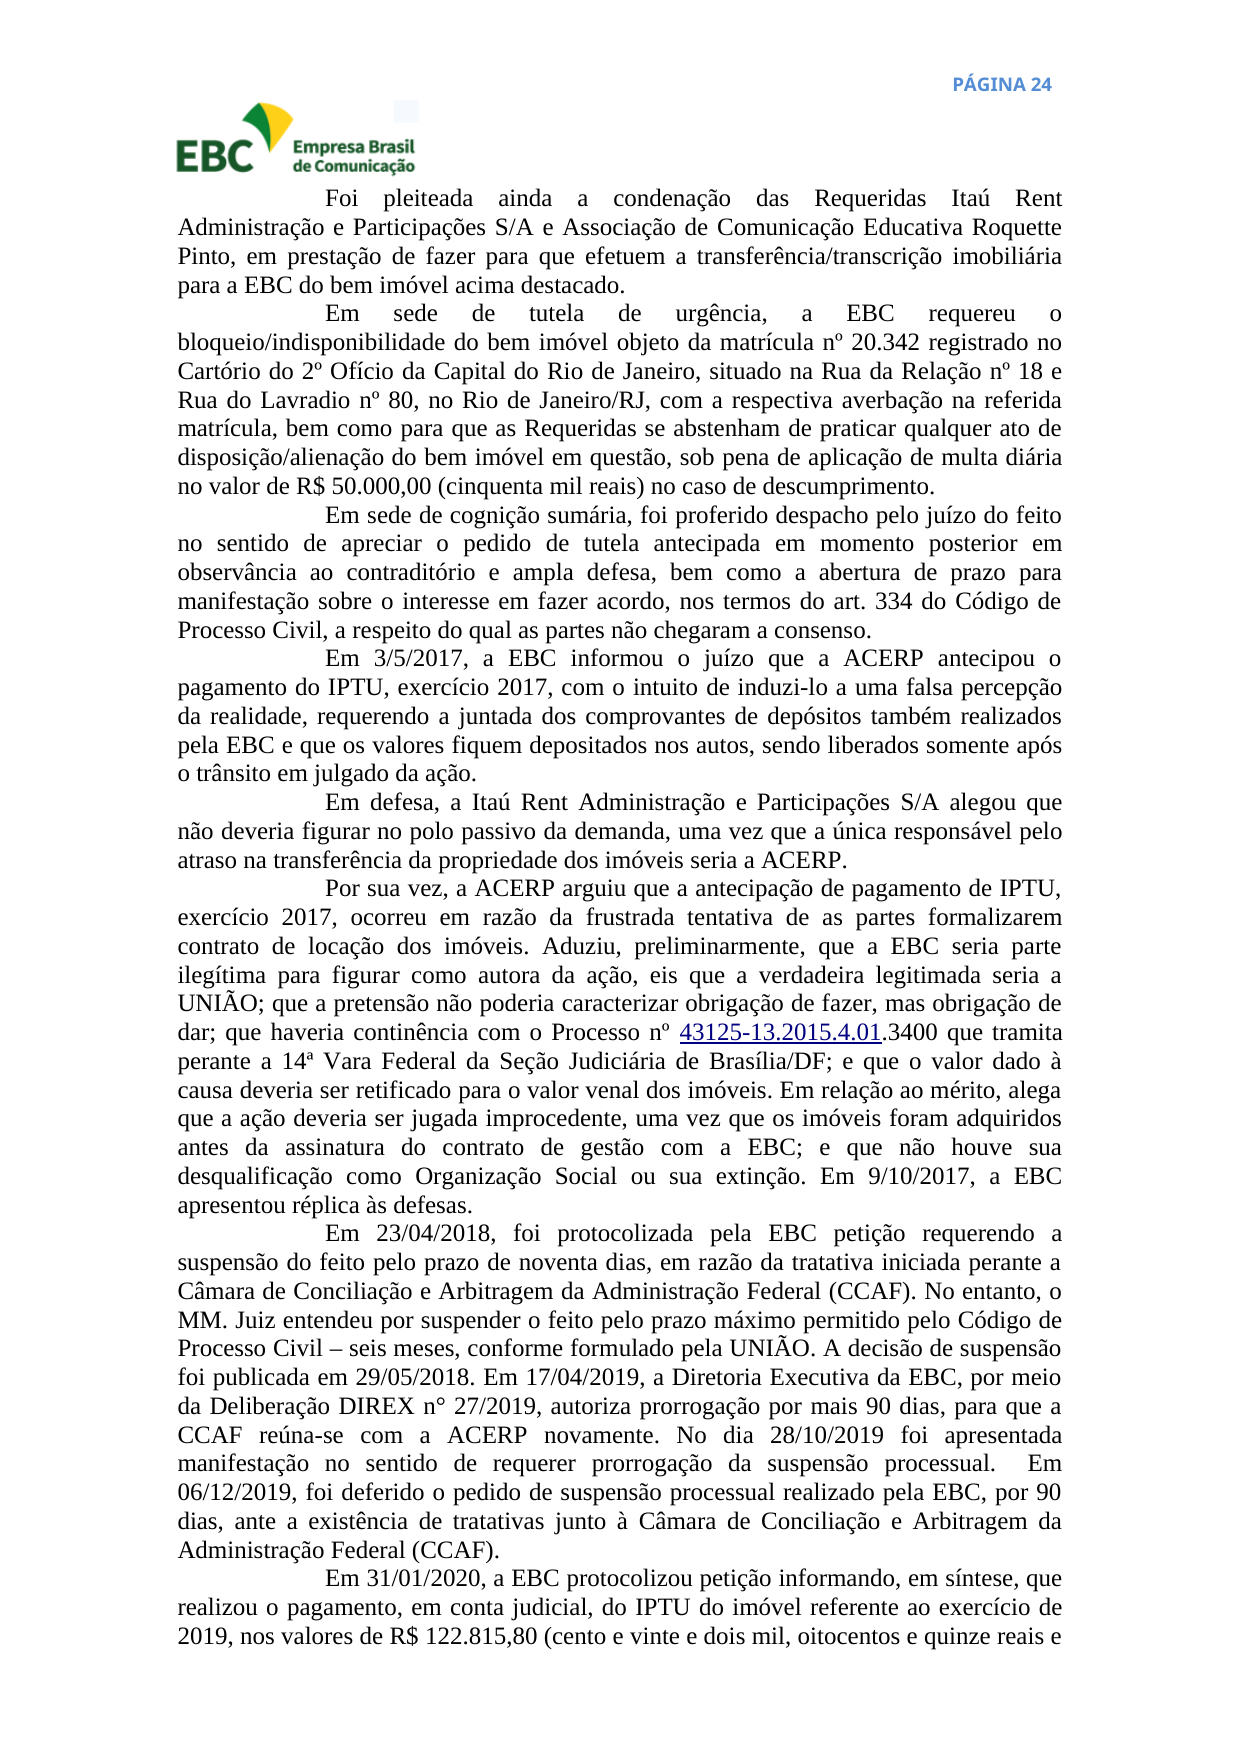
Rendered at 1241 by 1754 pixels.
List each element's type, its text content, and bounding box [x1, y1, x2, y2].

text Em sede de cognição sumária, foi proferido despacho pelo juízo do feito no sentido de apreciar o pedido de tutela antecipada em momento posterior em observância ao contraditório e ampla defesa, bem como a abertura de prazo para manifestação sobre o interesse em fazer acordo, nos termos do art. 334 do Código de Processo Civil, a respeito do qual as partes não chegaram a consenso. [177, 500, 1063, 643]
text Em sede de tutela de urgência, a EBC requereu o bloqueio/indisponibilidade do bem imóvel objeto da matrícula nº 20.342 registrado no Cartório do 2º Ofício da Capital do Rio de Janeiro, situado na Rua da Relação nº 18 e Rua do Lavradio nº 80, no Rio de Janeiro/RJ, com a respectiva averbação na referida matrícula, bem como para que as Requeridas se abstenham de praticar qualquer ato de disposição/alienação do bem imóvel em questão, sob pena de aplicação de multa diária no valor de R$ 50.000,00 (cinquenta mil reais) no caso de descumprimento. [177, 298, 1063, 500]
text Por sua vez, a ACERP arguiu que a antecipação de pagamento de IPTU, exercício 2017, ocorreu em razão da frustrada tentativa de as partes formalizarem contrato de locação dos imóveis. Aduziu, preliminarmente, que a EBC seria parte ilegítima para figurar como autora da ação, eis que a verdadeira legitimada seria a UNIÃO; que a pretensão não poderia caracterizar obrigação de fazer, mas obrigação de dar; que haveria continência com o Processo nº 43125-13.2015.4.01.3400 que tramita perante a 14ª Vara Federal da Seção Judiciária de Brasília/DF; e que o valor dado à causa deveria ser retificado para o valor venal dos imóveis. Em relação ao mérito, alega que a ação deveria ser jugada improcedente, uma vez que os imóveis foram adquiridos antes da assinatura do contrato de gestão com a EBC; e que não houve sua desqualificação como Organização Social ou sua extinção. Em 9/10/2017, a EBC apresentou réplica às defesas. [177, 873, 1063, 1218]
text Foi pleiteada ainda a condenação das Requeridas Itaú Rent Administração e Participações S/A e Associação de Comunicação Educativa Roquette Pinto, em prestação de fazer para que efetuem a transferência/transcrição imobiliária para a EBC do bem imóvel acima destacado. [177, 183, 1063, 298]
text Em 23/04/2018, foi protocolizada pela EBC petição requerendo a suspensão do feito pelo prazo de noventa dias, em razão da tratativa iniciada perante a Câmara de Conciliação e Arbitragem da Administração Federal (CCAF). No entanto, o MM. Juiz entendeu por suspender o feito pelo prazo máximo permitido pelo Código de Processo Civil – seis meses, conforme formulado pela UNIÃO. A decisão de suspensão foi publicada em 29/05/2018. Em 17/04/2019, a Diretoria Executiva da EBC, por meio da Deliberação DIREX n° 27/2019, autoriza prorrogação por mais 90 dias, para que a CCAF reúna-se com a ACERP novamente. No dia 28/10/2019 foi apresentada manifestação no sentido de requerer prorrogação da suspensão processual. Em 06/12/2019, foi deferido o pedido de suspensão processual realizado pela EBC, por 90 dias, ante a existência de tratativas junto à Câmara de Conciliação e Arbitragem da Administração Federal (CCAF). [177, 1218, 1063, 1563]
text Em 31/01/2020, a EBC protocolizou petição informando, em síntese, que realizou o pagamento, em conta judicial, do IPTU do imóvel referente ao exercício de 2019, nos valores de R$ 122.815,80 (cento e vinte e dois mil, oitocentos e quinze reais e [177, 1563, 1063, 1650]
text Em 3/5/2017, a EBC informou o juízo que a ACERP antecipou o pagamento do IPTU, exercício 2017, com o intuito de induzi-lo a uma falsa percepção da realidade, requerendo a juntada dos comprovantes de depósitos também realizados pela EBC e que os valores fiquem depositados nos autos, sendo liberados somente após o trânsito em julgado da ação. [177, 643, 1063, 787]
text Em defesa, a Itaú Rent Administração e Participações S/A alegou que não deveria figurar no polo passivo da demanda, uma vez que a única responsável pelo atraso na transferência da propriedade dos imóveis seria a ACERP. [177, 787, 1063, 873]
